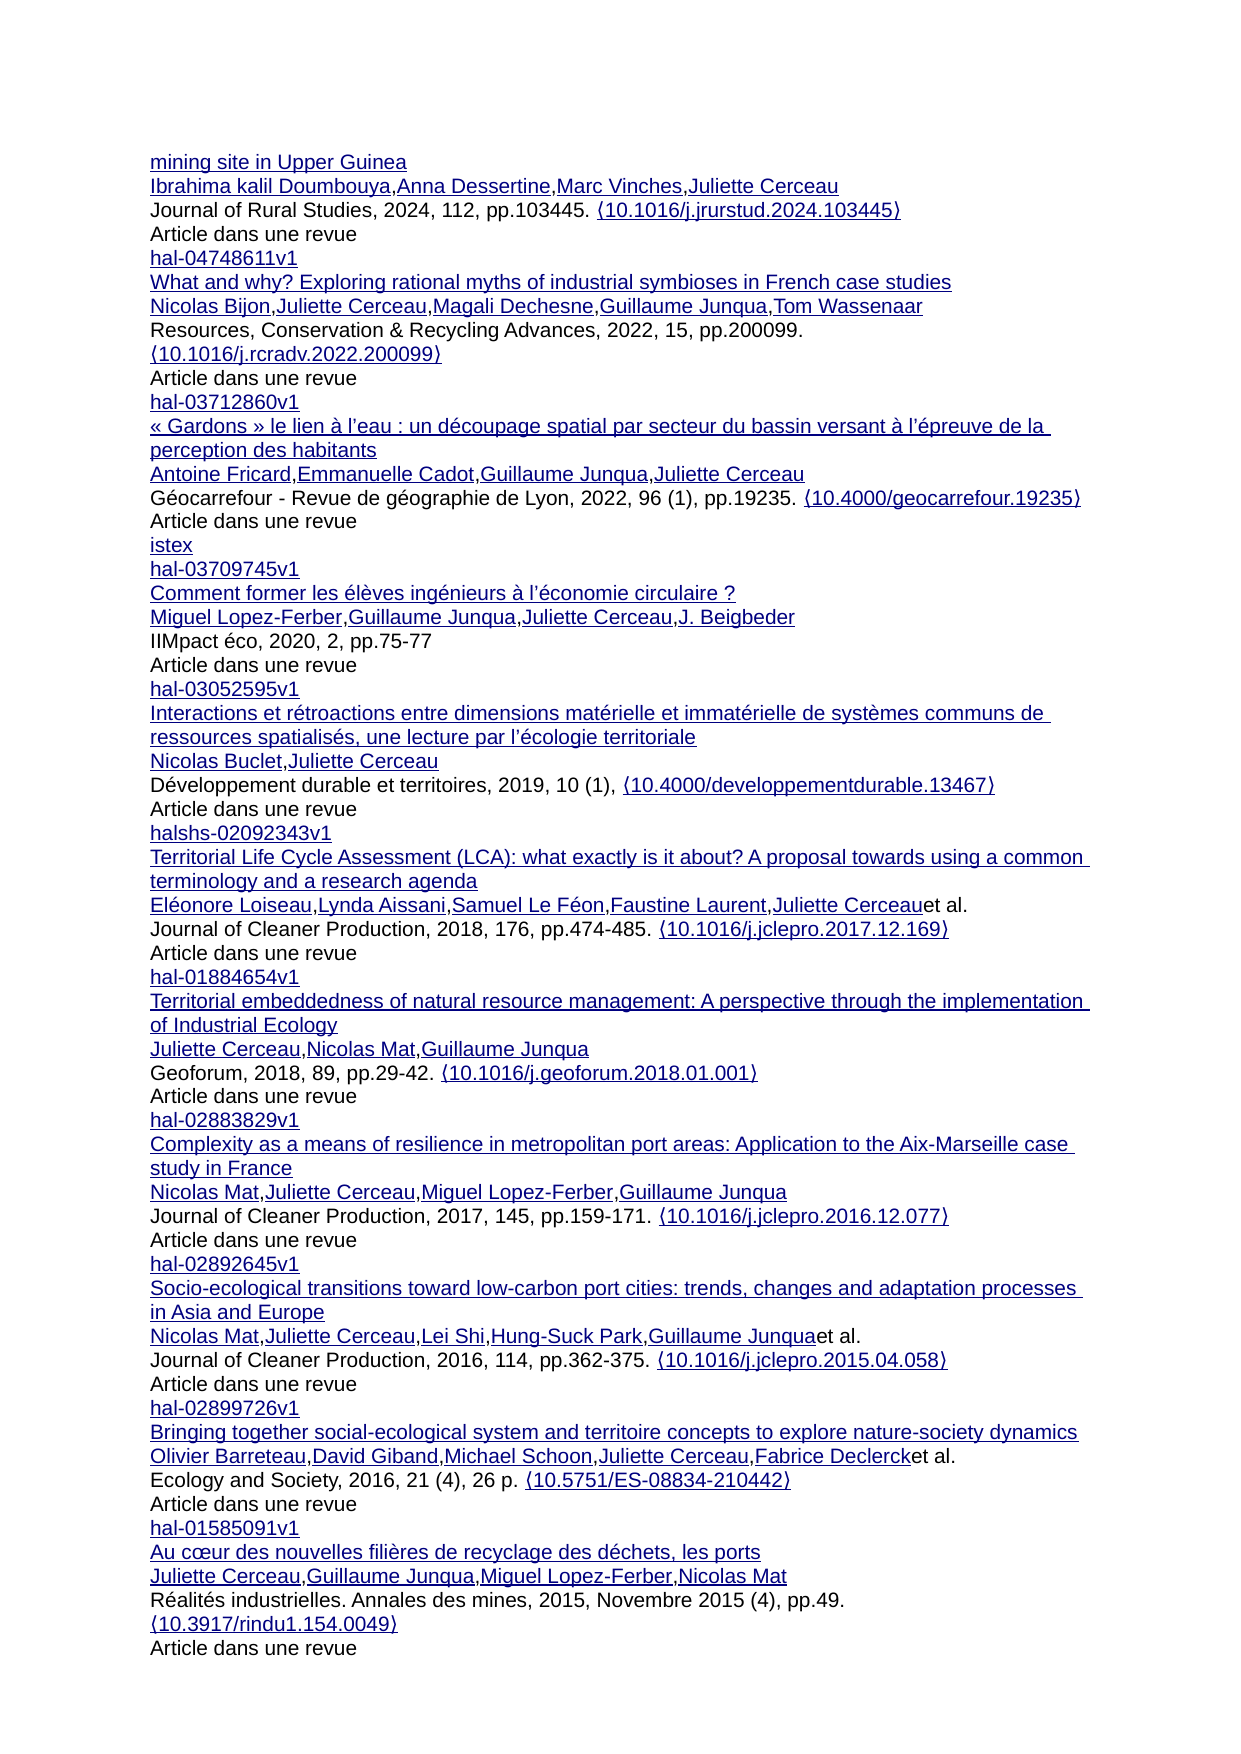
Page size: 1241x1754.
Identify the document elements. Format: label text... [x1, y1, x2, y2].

table_cell Comment former les élèves ingénieurs à l’économie circulaire ? Miguel Lopez-Ferber,Guillaume Junqua,Juliette Cerceau,J. Beigbeder IIMpact éco, 2020, 2, pp.75-77 Article dans une revue hal-03052595v1 [150, 581, 1090, 701]
table_cell What and why? Exploring rational myths of industrial symbioses in French case studies Nicolas Bijon,Juliette Cerceau,Magali Dechesne,Guillaume Junqua,Tom Wassenaar Resources, Conservation & Recycling Advances, 2022, 15, pp.200099. ⟨10.1016/j.rcradv.2022.200099⟩ Article dans une revue hal-03712860v1 [150, 270, 1090, 413]
table_cell of Industrial Ecology Juliette Cerceau,Nicolas Mat,Guillaume Junqua Geoforum, 2018, 89, pp.29-42. ⟨10.1016/j.geoforum.2018.01.001⟩ Article dans une revue hal-02883829v1 [150, 1011, 1090, 1132]
table_cell Bringing together social-ecological system and territoire concepts to explore nature-society dynamics Olivier Barreteau,David Giband,Michael Schoon,Juliette Cerceau,Fabrice Declercket al. Ecology and Society, 2016, 21 (4), 26 p. ⟨10.5751/ES-08834-210442⟩ Article dans une revue hal-01585091v1 [150, 1420, 1090, 1539]
table_cell Territorial Life Cycle Assessment (LCA): what exactly is it about? A proposal towards using a common [150, 845, 1090, 866]
table_cell Au cœur des nouvelles filières de recyclage des déchets, les ports Juliette Cerceau,Guillaume Junqua,Miguel Lopez-Ferber,Nicolas Mat Réalités industrielles. Annales des mines, 2015, Novembre 2015 (4), pp.49. ⟨10.3917/rindu1.154.0049⟩ Article dans une revue [150, 1540, 1090, 1659]
table_cell mining site in Upper Guinea Ibrahima kalil Doumbouya,Anna Dessertine,Marc Vinches,Juliette Cerceau Journal of Rural Studies, 2024, 112, pp.103445. ⟨10.1016/j.jrurstud.2024.103445⟩ Article dans une revue hal-04748611v1 [150, 150, 1090, 270]
table_cell « Gardons » le lien à l’eau : un découpage spatial par secteur du bassin versant à l’épreuve de la perception des habitants Antoine Fricard,Emmanuelle Cadot,Guillaume Junqua,Juliette Cerceau Géocarrefour - Revue de géographie de Lyon, 2022, 96 (1), pp.19235. ⟨10.4000/geocarrefour.19235⟩ Article dans une revue istex hal-03709745v1 [150, 414, 1090, 581]
table_cell Complexity as a means of resilience in metropolitan port areas: Application to the Aix-Marseille case study in France Nicolas Mat,Juliette Cerceau,Miguel Lopez-Ferber,Guillaume Junqua Journal of Cleaner Production, 2017, 145, pp.159-171. ⟨10.1016/j.jclepro.2016.12.077⟩ Article dans une revue hal-02892645v1 [150, 1132, 1090, 1276]
table_cell Territorial embeddedness of natural resource management: A perspective through the implementation [150, 989, 1090, 1009]
table_cell Socio-ecological transitions toward low-carbon port cities: trends, changes and adaptation processes in Asia and Europe Nicolas Mat,Juliette Cerceau,Lei Shi,Hung-Suck Park,Guillaume Junquaet al. Journal of Cleaner Production, 2016, 114, pp.362-375. ⟨10.1016/j.jclepro.2015.04.058⟩ Article dans une revue hal-02899726v1 [150, 1276, 1090, 1420]
table_cell Interactions et rétroactions entre dimensions matérielle et immatérielle de systèmes communs de ressources spatialisés, une lecture par l’écologie territoriale Nicolas Buclet,Juliette Cerceau Développement durable et territoires, 2019, 10 (1), ⟨10.4000/developpementdurable.13467⟩ Article dans une revue halshs-02092343v1 [150, 701, 1090, 845]
table_cell terminology and a research agenda Eléonore Loiseau,Lynda Aissani,Samuel Le Féon,Faustine Laurent,Juliette Cerceauet al. Journal of Cleaner Production, 2018, 176, pp.474-485. ⟨10.1016/j.jclepro.2017.12.169⟩ Article dans une revue hal-01884654v1 [150, 867, 1090, 988]
